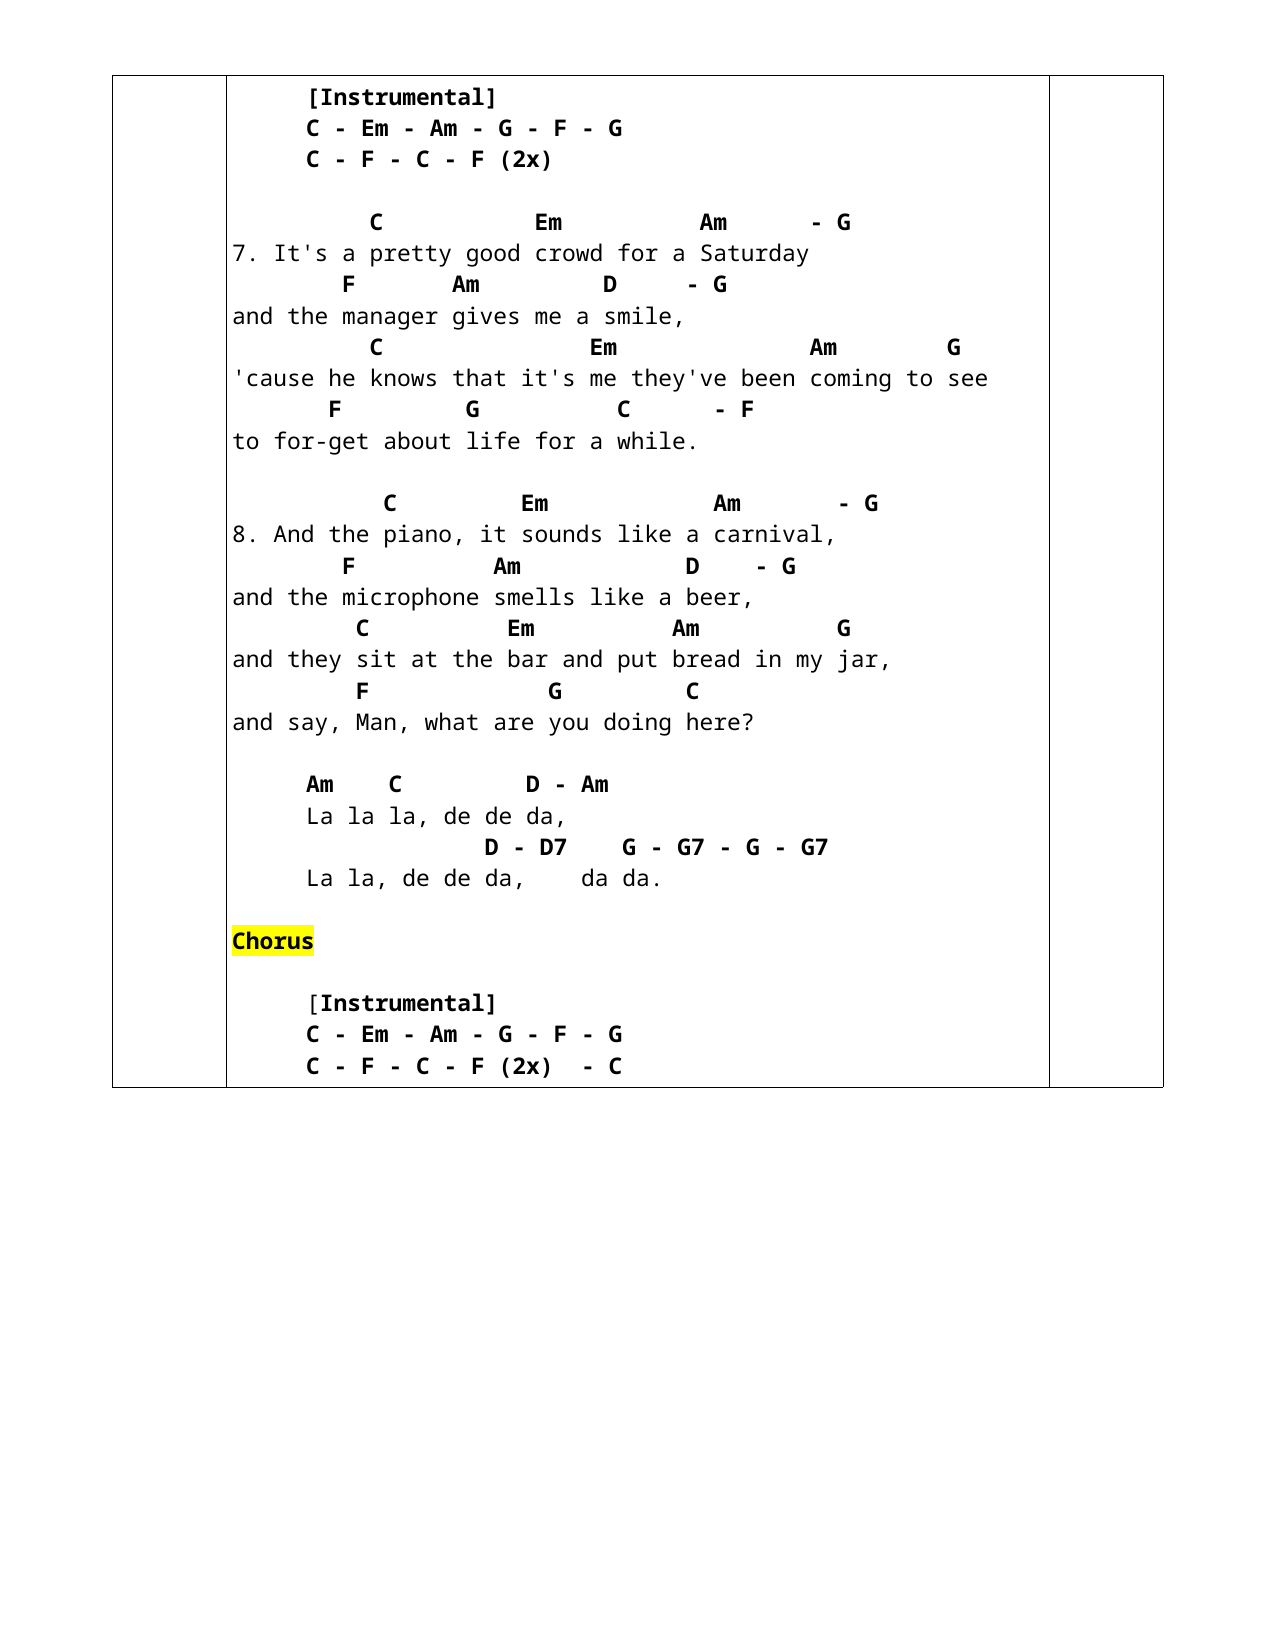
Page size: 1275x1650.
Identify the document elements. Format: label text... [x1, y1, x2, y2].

table_header [Instrumental] C - Em - Am - G - F - G C - F - C - F (2x) C Em Am - G 7. It's a pretty good crowd for a Saturday F Am D - G and the manager gives me a smile, C Em Am G 'cause he knows that it's me they've been coming to see F G C - F to for-get about life for a while. C Em Am - G 8. And the piano, it sounds like a carnival, F Am D - G and the microphone smells like a beer, C Em Am G and they sit at the bar and put bread in my jar, F G C and say, Man, what are you doing here? Am C D - Am La la la, de de da, D - D7 G - G7 - G - G7 La la, de de da, da da. Chorus [Instrumental] C - Em - Am - G - F - G C - F - C - F (2x) - C [227, 76, 1049, 1087]
table_header [113, 76, 226, 1087]
table_header [1050, 76, 1163, 1087]
